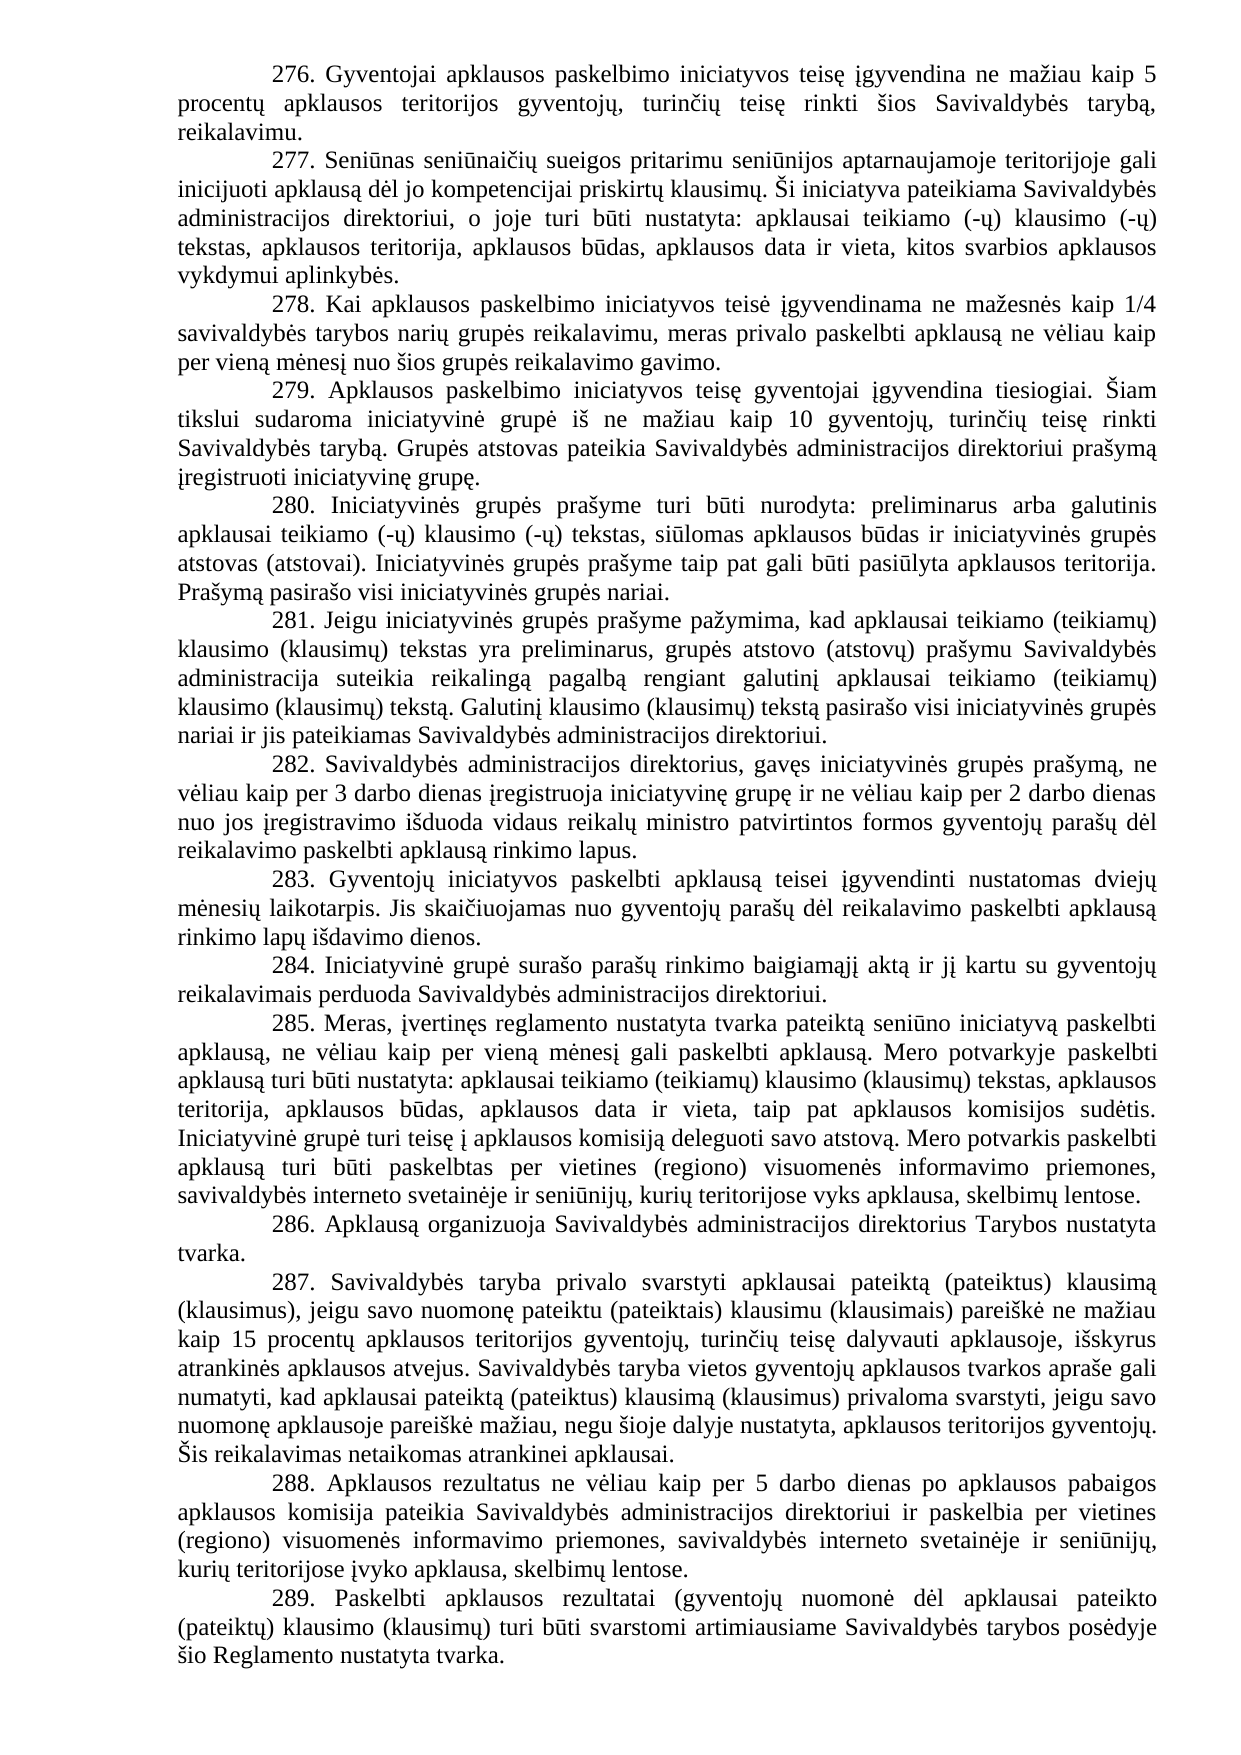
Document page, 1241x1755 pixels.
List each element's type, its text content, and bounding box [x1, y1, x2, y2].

text 288. Apklausos rezultatus ne vėliau kaip per 5 darbo dienas po apklausos pabaigos apklausos komisija pateikia Savivaldybės administracijos direktoriui ir paskelbia per vietines (regiono) visuomenės informavimo priemones, savivaldybės interneto svetainėje ir seniūnijų, kurių teritorijose įvyko apklausa, skelbimų lentose. [177, 1468, 1158, 1583]
text 285. Meras, įvertinęs reglamento nustatyta tvarka pateiktą seniūno iniciatyvą paskelbti apklausą, ne vėliau kaip per vieną mėnesį gali paskelbti apklausą. Mero potvarkyje paskelbti apklausą turi būti nustatyta: apklausai teikiamo (teikiamų) klausimo (klausimų) tekstas, apklausos teritorija, apklausos būdas, apklausos data ir vieta, taip pat apklausos komisijos sudėtis. Iniciatyvinė grupė turi teisę į apklausos komisiją deleguoti savo atstovą. Mero potvarkis paskelbti apklausą turi būti paskelbtas per vietines (regiono) visuomenės informavimo priemones, savivaldybės interneto svetainėje ir seniūnijų, kurių teritorijose vyks apklausa, skelbimų lentose. [177, 1008, 1158, 1209]
text 280. Iniciatyvinės grupės prašyme turi būti nurodyta: preliminarus arba galutinis apklausai teikiamo (-ų) klausimo (-ų) tekstas, siūlomas apklausos būdas ir iniciatyvinės grupės atstovas (atstovai). Iniciatyvinės grupės prašyme taip pat gali būti pasiūlyta apklausos teritorija. Prašymą pasirašo visi iniciatyvinės grupės nariai. [177, 490, 1158, 605]
text 276. Gyventojai apklausos paskelbimo iniciatyvos teisę įgyvendina ne mažiau kaip 5 procentų apklausos teritorijos gyventojų, turinčių teisę rinkti šios Savivaldybės tarybą, reikalavimu. [177, 59, 1158, 145]
text 287. Savivaldybės taryba privalo svarstyti apklausai pateiktą (pateiktus) klausimą (klausimus), jeigu savo nuomonę pateiktu (pateiktais) klausimu (klausimais) pareiškė ne mažiau kaip 15 procentų apklausos teritorijos gyventojų, turinčių teisę dalyvauti apklausoje, išskyrus atrankinės apklausos atvejus. Savivaldybės taryba vietos gyventojų apklausos tvarkos apraše gali numatyti, kad apklausai pateiktą (pateiktus) klausimą (klausimus) privaloma svarstyti, jeigu savo nuomonę apklausoje pareiškė mažiau, negu šioje dalyje nustatyta, apklausos teritorijos gyventojų. Šis reikalavimas netaikomas atrankinei apklausai. [177, 1267, 1158, 1468]
text 289. Paskelbti apklausos rezultatai (gyventojų nuomonė dėl apklausai pateikto (pateiktų) klausimo (klausimų) turi būti svarstomi artimiausiame Savivaldybės tarybos posėdyje šio Reglamento nustatyta tvarka. [177, 1583, 1158, 1669]
text 283. Gyventojų iniciatyvos paskelbti apklausą teisei įgyvendinti nustatomas dviejų mėnesių laikotarpis. Jis skaičiuojamas nuo gyventojų parašų dėl reikalavimo paskelbti apklausą rinkimo lapų išdavimo dienos. [177, 864, 1158, 950]
text 281. Jeigu iniciatyvinės grupės prašyme pažymima, kad apklausai teikiamo (teikiamų) klausimo (klausimų) tekstas yra preliminarus, grupės atstovo (atstovų) prašymu Savivaldybės administracija suteikia reikalingą pagalbą rengiant galutinį apklausai teikiamo (teikiamų) klausimo (klausimų) tekstą. Galutinį klausimo (klausimų) tekstą pasirašo visi iniciatyvinės grupės nariai ir jis pateikiamas Savivaldybės administracijos direktoriui. [177, 605, 1158, 749]
text 277. Seniūnas seniūnaičių sueigos pritarimu seniūnijos aptarnaujamoje teritorijoje gali inicijuoti apklausą dėl jo kompetencijai priskirtų klausimų. Ši iniciatyva pateikiama Savivaldybės administracijos direktoriui, o joje turi būti nustatyta: apklausai teikiamo (-ų) klausimo (-ų) tekstas, apklausos teritorija, apklausos būdas, apklausos data ir vieta, kitos svarbios apklausos vykdymui aplinkybės. [177, 145, 1158, 289]
text 286. Apklausą organizuoja Savivaldybės administracijos direktorius Tarybos nustatyta tvarka. [177, 1209, 1158, 1267]
text 282. Savivaldybės administracijos direktorius, gavęs iniciatyvinės grupės prašymą, ne vėliau kaip per 3 darbo dienas įregistruoja iniciatyvinę grupę ir ne vėliau kaip per 2 darbo dienas nuo jos įregistravimo išduoda vidaus reikalų ministro patvirtintos formos gyventojų parašų dėl reikalavimo paskelbti apklausą rinkimo lapus. [177, 749, 1158, 864]
text 284. Iniciatyvinė grupė surašo parašų rinkimo baigiamąjį aktą ir jį kartu su gyventojų reikalavimais perduoda Savivaldybės administracijos direktoriui. [177, 950, 1158, 1008]
text 279. Apklausos paskelbimo iniciatyvos teisę gyventojai įgyvendina tiesiogiai. Šiam tikslui sudaroma iniciatyvinė grupė iš ne mažiau kaip 10 gyventojų, turinčių teisę rinkti Savivaldybės tarybą. Grupės atstovas pateikia Savivaldybės administracijos direktoriui prašymą įregistruoti iniciatyvinę grupę. [177, 375, 1158, 490]
text 278. Kai apklausos paskelbimo iniciatyvos teisė įgyvendinama ne mažesnės kaip 1/4 savivaldybės tarybos narių grupės reikalavimu, meras privalo paskelbti apklausą ne vėliau kaip per vieną mėnesį nuo šios grupės reikalavimo gavimo. [177, 289, 1158, 375]
